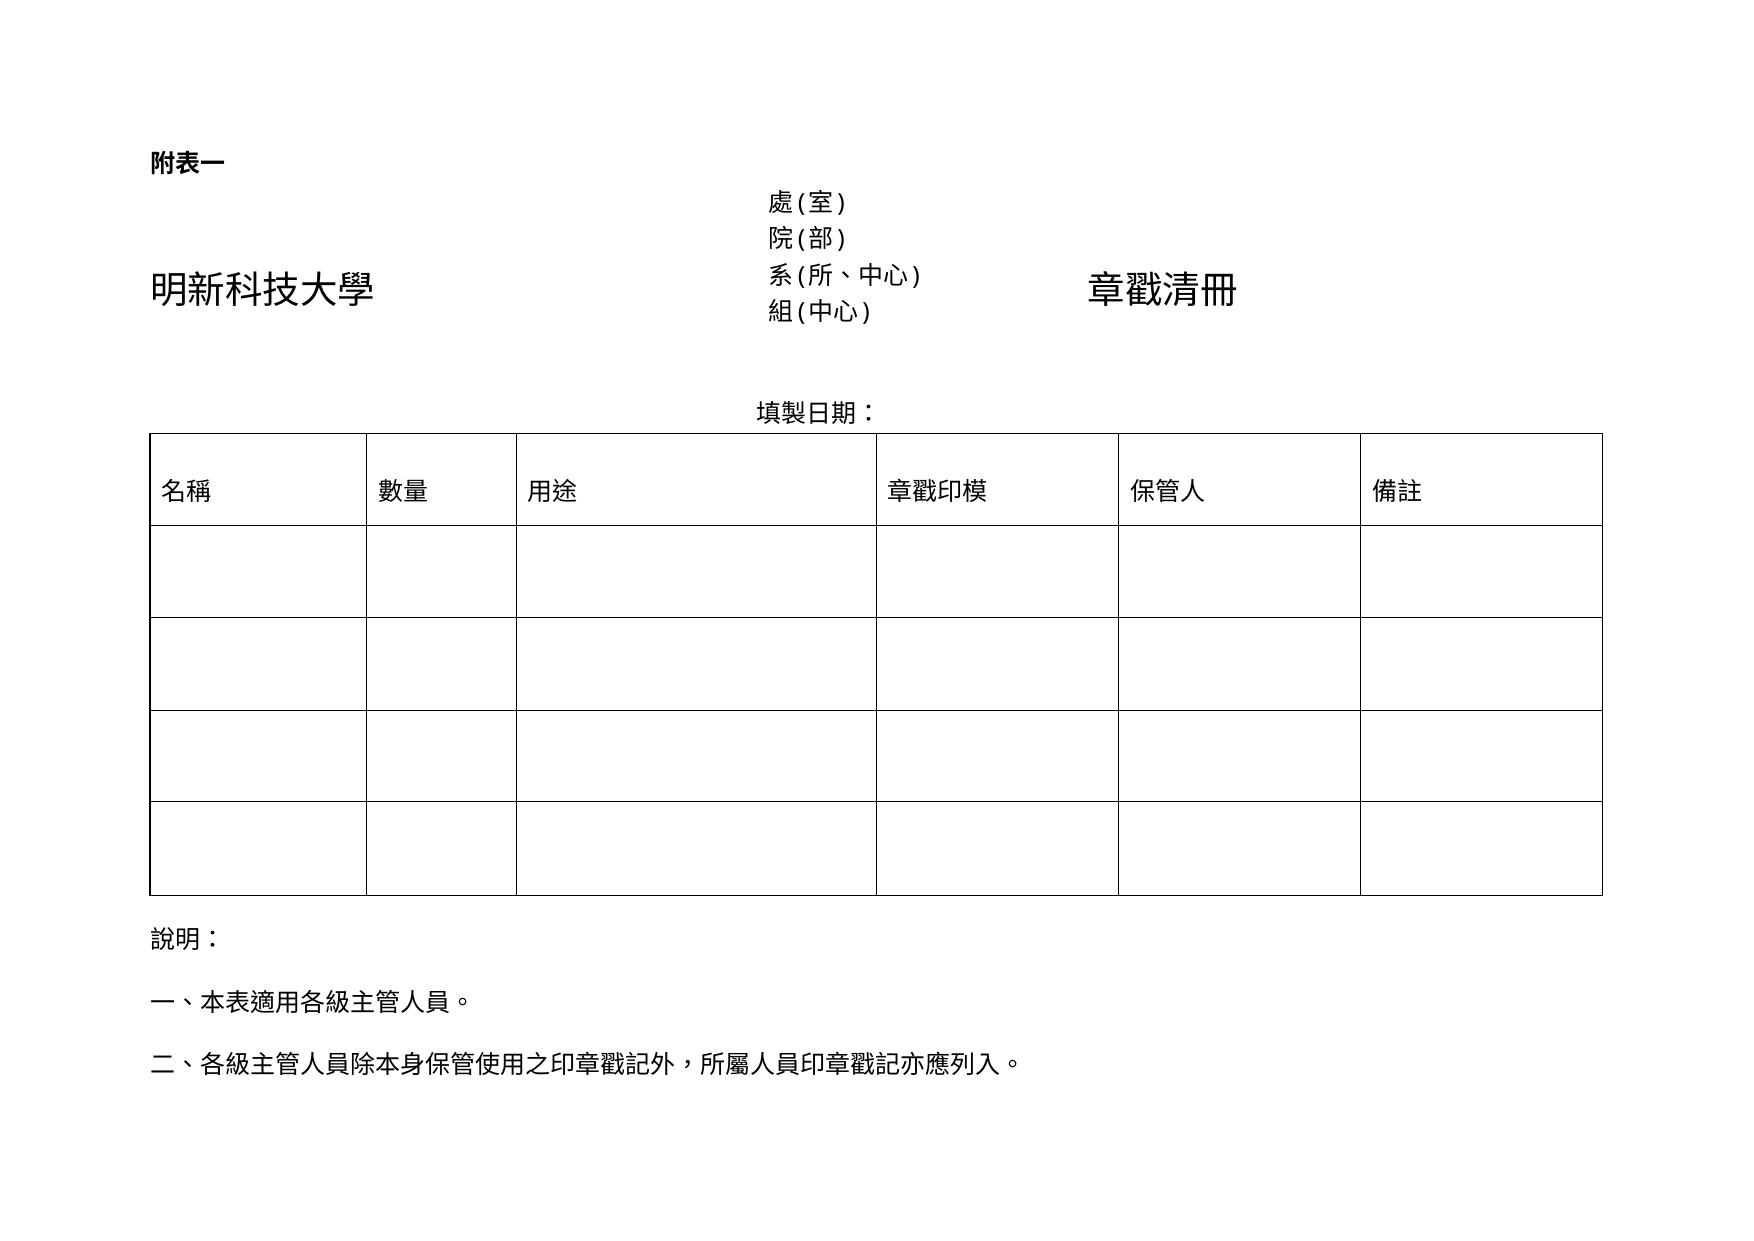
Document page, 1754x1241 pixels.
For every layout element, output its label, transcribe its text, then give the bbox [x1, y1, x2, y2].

table_header 名稱 [151, 434, 366, 525]
table_cell [1361, 802, 1602, 895]
text 一、本表適用各級主管人員。 [150, 959, 1604, 1021]
table_header 章戳印模 [877, 434, 1118, 525]
table_cell [1361, 618, 1602, 710]
table_cell [1119, 802, 1360, 895]
text 明新科技大學 [150, 245, 769, 308]
table_cell [1119, 711, 1360, 801]
table_cell [151, 526, 366, 617]
table_cell [151, 711, 366, 801]
text 填製日期： [150, 370, 1604, 433]
text 附表一 [150, 120, 1604, 183]
table_header 用途 [517, 434, 876, 525]
table_cell [877, 802, 1118, 895]
text 院(部) [769, 219, 1069, 255]
table_cell [517, 618, 876, 710]
table_header 備註 [1361, 434, 1602, 525]
text 處(室) [769, 183, 1069, 219]
text 章戳清冊 [1069, 245, 1604, 308]
table_cell [1119, 618, 1360, 710]
text 二、各級主管人員除本身保管使用之印章戳記外，所屬人員印章戳記亦應列入。 [150, 1021, 1604, 1084]
text 說明： [150, 896, 1604, 959]
table_cell [517, 802, 876, 895]
table_cell [877, 711, 1118, 801]
table_cell [517, 711, 876, 801]
table_cell [151, 618, 366, 710]
text 系(所、中心) [769, 255, 1069, 291]
text 組(中心) [769, 291, 1069, 328]
table_cell [367, 618, 516, 710]
table_cell [877, 526, 1118, 617]
table_cell [877, 618, 1118, 710]
table_cell [517, 526, 876, 617]
table_cell [1361, 526, 1602, 617]
table_cell [367, 802, 516, 895]
table_header 保管人 [1119, 434, 1360, 525]
table_cell [151, 802, 366, 895]
table_cell [367, 526, 516, 617]
table_header 數量 [367, 434, 516, 525]
table_cell [367, 711, 516, 801]
table_cell [1119, 526, 1360, 617]
table_cell [1361, 711, 1602, 801]
